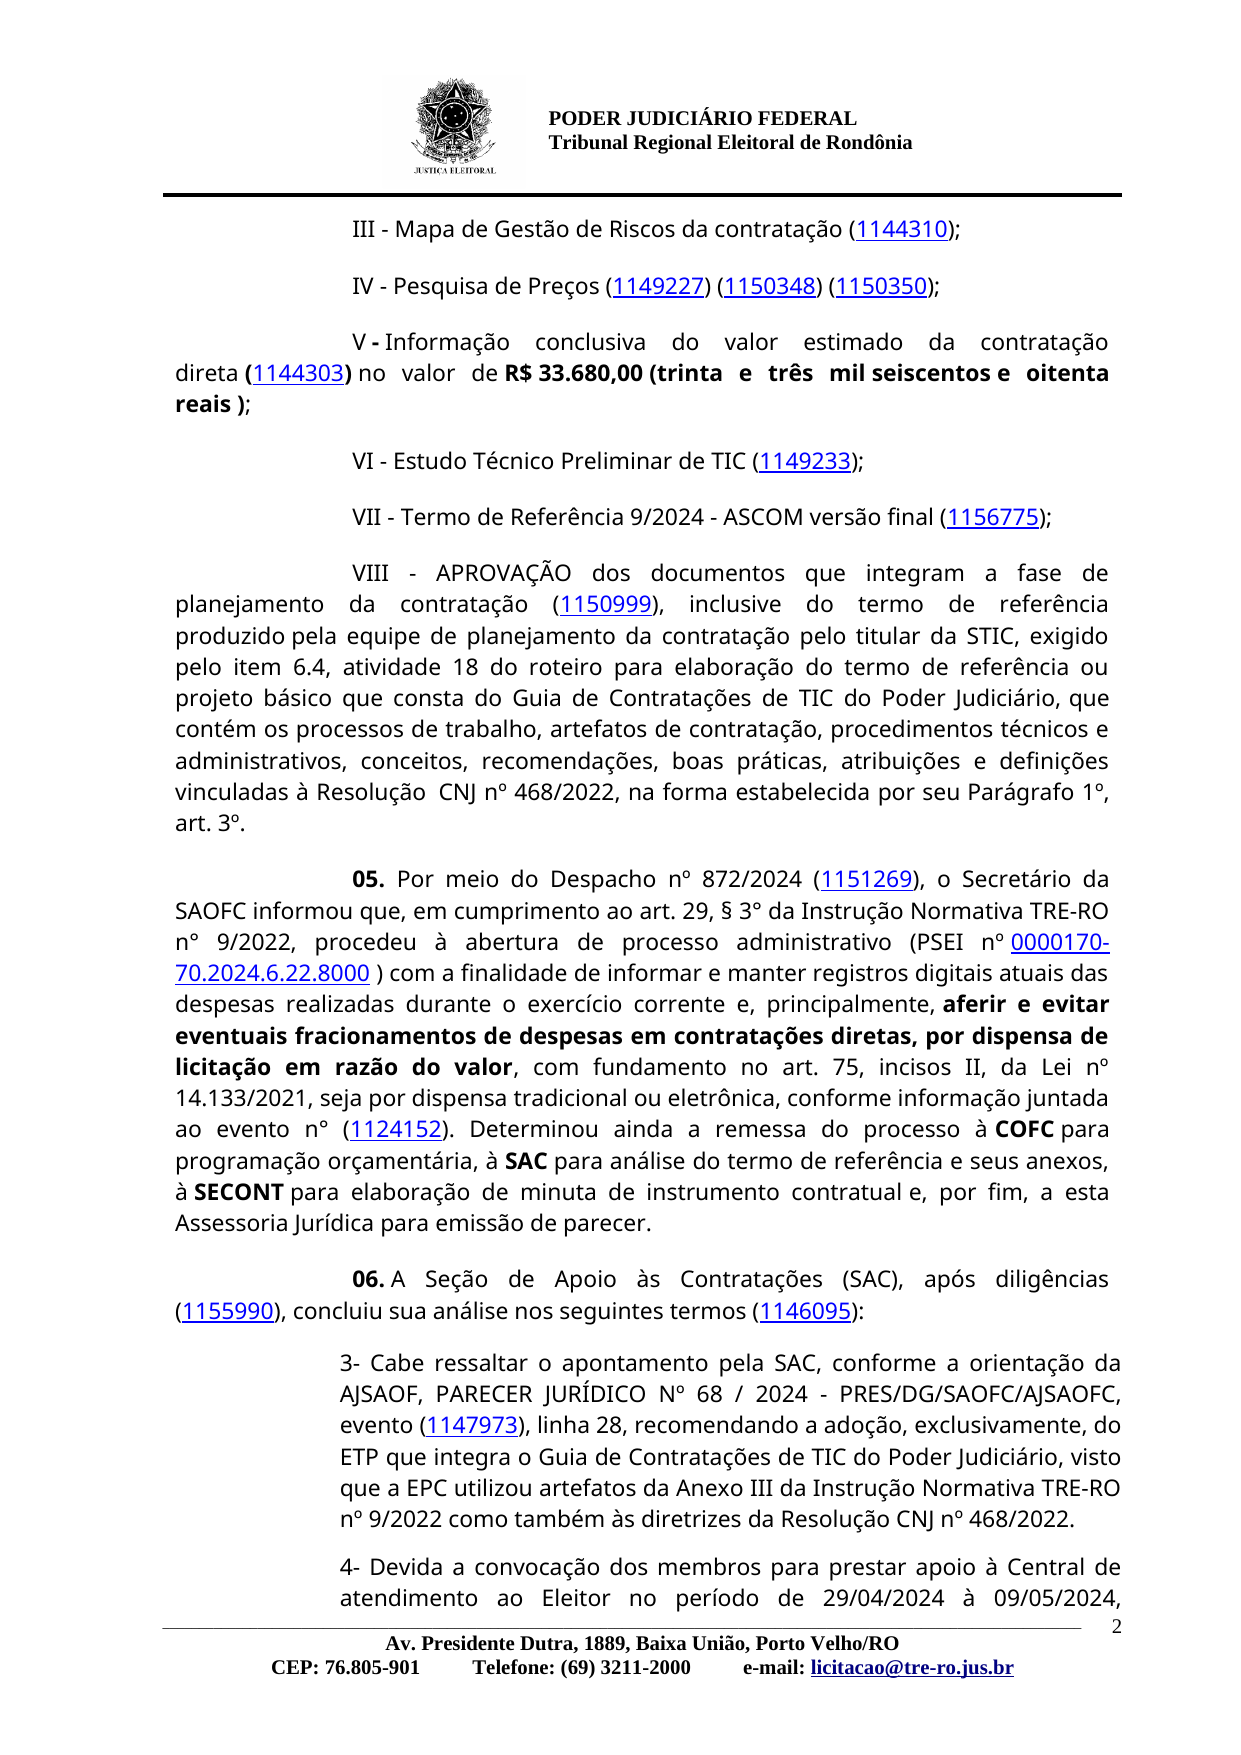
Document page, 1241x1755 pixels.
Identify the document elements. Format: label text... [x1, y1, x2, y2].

text III - Mapa de Gestão de Riscos da contratação (1144310); [175, 213, 1110, 244]
text VIII - APROVAÇÃO dos documentos que integram a fase de planejamento da contratação (1150999), inclusive do termo de referência produzido pela equipe de planejamento da contratação pelo titular da STIC, exigido pelo item 6.4, atividade 18 do roteiro para elaboração do termo de referência ou projeto básico que consta do Guia de Contratações de TIC do Poder Judiciário, que contém os processos de trabalho, artefatos de contratação, procedimentos técnicos e administrativos, conceitos, recomendações, boas práticas, atribuições e definições vinculadas à Resolução CNJ nº 468/2022, na forma estabelecida por seu Parágrafo 1º, art. 3º. [175, 557, 1110, 838]
text 4- Devida a convocação dos membros para prestar apoio à Central de atendimento ao Eleitor no período de 29/04/2024 à 09/05/2024, [339, 1551, 1122, 1613]
text VII - Termo de Referência 9/2024 - ASCOM versão final (1156775); [175, 501, 1110, 532]
text VI - Estudo Técnico Preliminar de TIC (1149233); [175, 444, 1110, 476]
text 05. Por meio do Despacho nº 872/2024 (1151269), o Secretário da SAOFC informou que, em cumprimento ao art. 29, § 3° da Instrução Normativa TRE-RO n° 9/2022, procedeu à abertura de processo administrativo (PSEI nº 0000170-70.2024.6.22.8000 ) com a finalidade de informar e manter registros digitais atuais das despesas realizadas durante o exercício corrente e, principalmente, aferir e evitar eventuais fracionamentos de despesas em contratações diretas, por dispensa de licitação em razão do valor, com fundamento no art. 75, incisos II, da Lei nº 14.133/2021, seja por dispensa tradicional ou eletrônica, conforme informação juntada ao evento n° (1124152). Determinou ainda a remessa do processo à COFC para programação orçamentária, à SAC para análise do termo de referência e seus anexos, à SECONT para elaboração de minuta de instrumento contratual e, por fim, a esta Assessoria Jurídica para emissão de parecer. [175, 863, 1110, 1238]
text 3- Cabe ressaltar o apontamento pela SAC, conforme a orientação da AJSAOF, PARECER JURÍDICO Nº 68 / 2024 - PRES/DG/SAOFC/AJSAOFC, evento (1147973), linha 28, recomendando a adoção, exclusivamente, do ETP que integra o Guia de Contratações de TIC do Poder Judiciário, visto que a EPC utilizou artefatos da Anexo III da Instrução Normativa TRE-RO nº 9/2022 como também às diretrizes da Resolução CNJ nº 468/2022. [339, 1347, 1122, 1534]
text IV - Pesquisa de Preços (1149227) (1150348) (1150350); [175, 269, 1110, 301]
text 06. A Seção de Apoio às Contratações (SAC), após diligências (1155990), concluiu sua análise nos seguintes termos (1146095): [175, 1263, 1110, 1326]
text V - Informação conclusiva do valor estimado da contratação direta (1144303) no valor de R$ 33.680,00 (trinta e três mil seiscentos e oitenta reais ); [175, 326, 1110, 419]
